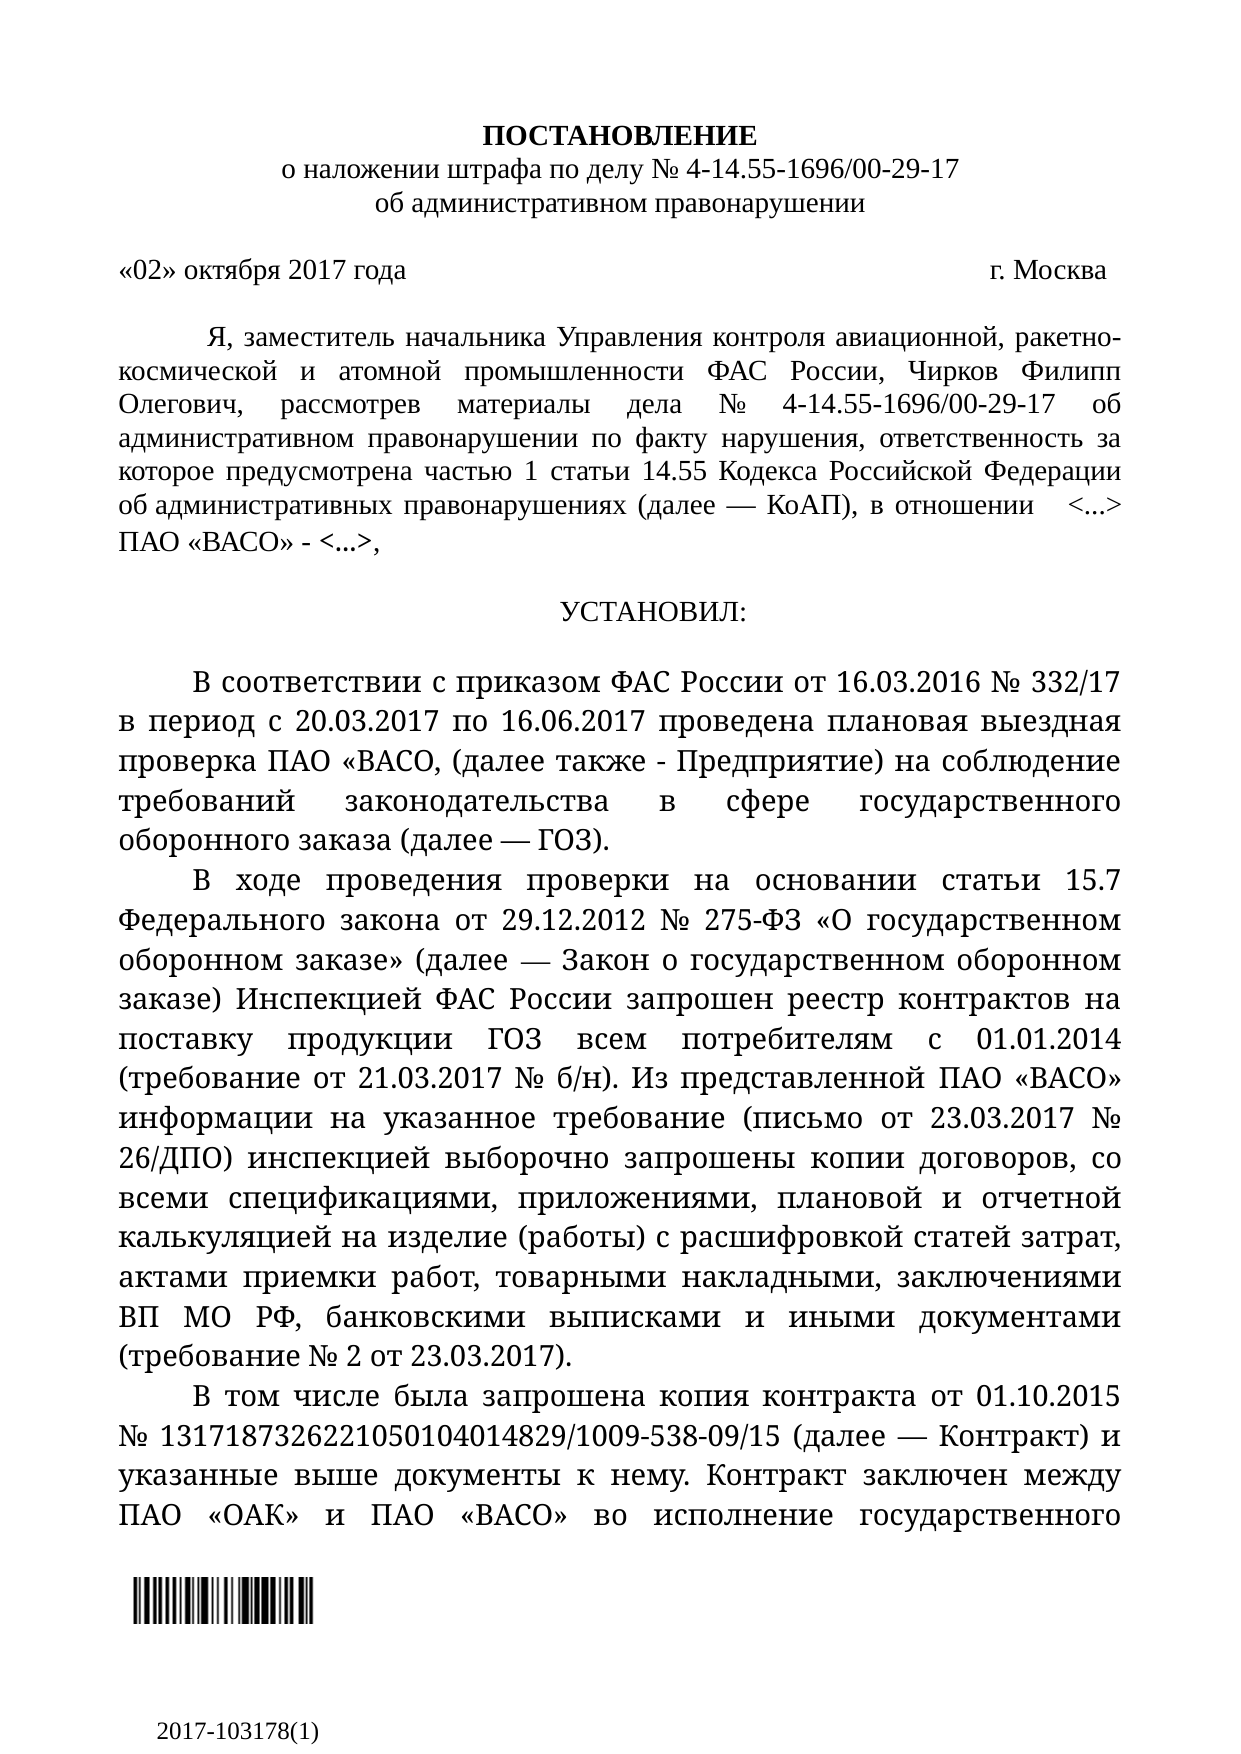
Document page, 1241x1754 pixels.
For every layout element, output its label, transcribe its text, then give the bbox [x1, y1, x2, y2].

text об административном правонарушении [121, 185, 1120, 219]
text «02» октября 2017 года г. Москва [118, 252, 1122, 286]
picture [118, 1577, 331, 1624]
text В ходе проведения проверки на основании статьи 15.7 Федерального закона от 29.12.2012 № 275-ФЗ «О государственном оборонном заказе» (далее — Закон о государственном оборонном заказе) Инспекцией ФАС России запрошен реестр контрактов на поставку продукции ГОЗ всем потребителям с 01.01.2014 (требование от 21.03.2017 № б/н). Из представленной ПАО «ВАСО» информации на указанное требование (письмо от 23.03.2017 № 26/ДПО) инспекцией выборочно запрошены копии договоров, со всеми спецификациями, приложениями, плановой и отчетной калькуляцией на изделие (работы) с расшифровкой статей затрат, актами приемки работ, товарными накладными, заключениями ВП МО РФ, банковскими выписками и иными документами (требование № 2 от 23.03.2017). [118, 859, 1122, 1375]
text В соответствии с приказом ФАС России от 16.03.2016 № 332/17 в период с 20.03.2017 по 16.06.2017 проведена плановая выездная проверка ПАО «ВАСО, (далее также - Предприятие) на соблюдение требований законодательства в сфере государственного оборонного заказа (далее — ГОЗ). [118, 661, 1122, 859]
text УСТАНОВИЛ: [118, 594, 1122, 627]
text о наложении штрафа по делу № 4-14.55-1696/00-29-17 [121, 152, 1120, 185]
text ПОСТАНОВЛЕНИЕ [118, 118, 1122, 152]
text Я, заместитель начальника Управления контроля авиационной, ракетно-космической и атомной промышленности ФАС России, Чирков Филипп Олегович, рассмотрев материалы дела № 4-14.55-1696/00-29-17 об административном правонарушении по факту нарушения, ответственность за которое предусмотрена частью 1 статьи 14.55 Кодекса Российской Федерации об административных правонарушениях (далее — КоАП), в отношении <...> ПАО «ВАСО» - <...>, [118, 319, 1122, 560]
text В том числе была запрошена копия контракта от 01.10.2015 № 1317187326221050104014829/1009-538-09/15 (далее — Контракт) и указанные выше документы к нему. Контракт заключен между ПАО «ОАК» и ПАО «ВАСО» во исполнение государственного [118, 1375, 1122, 1534]
